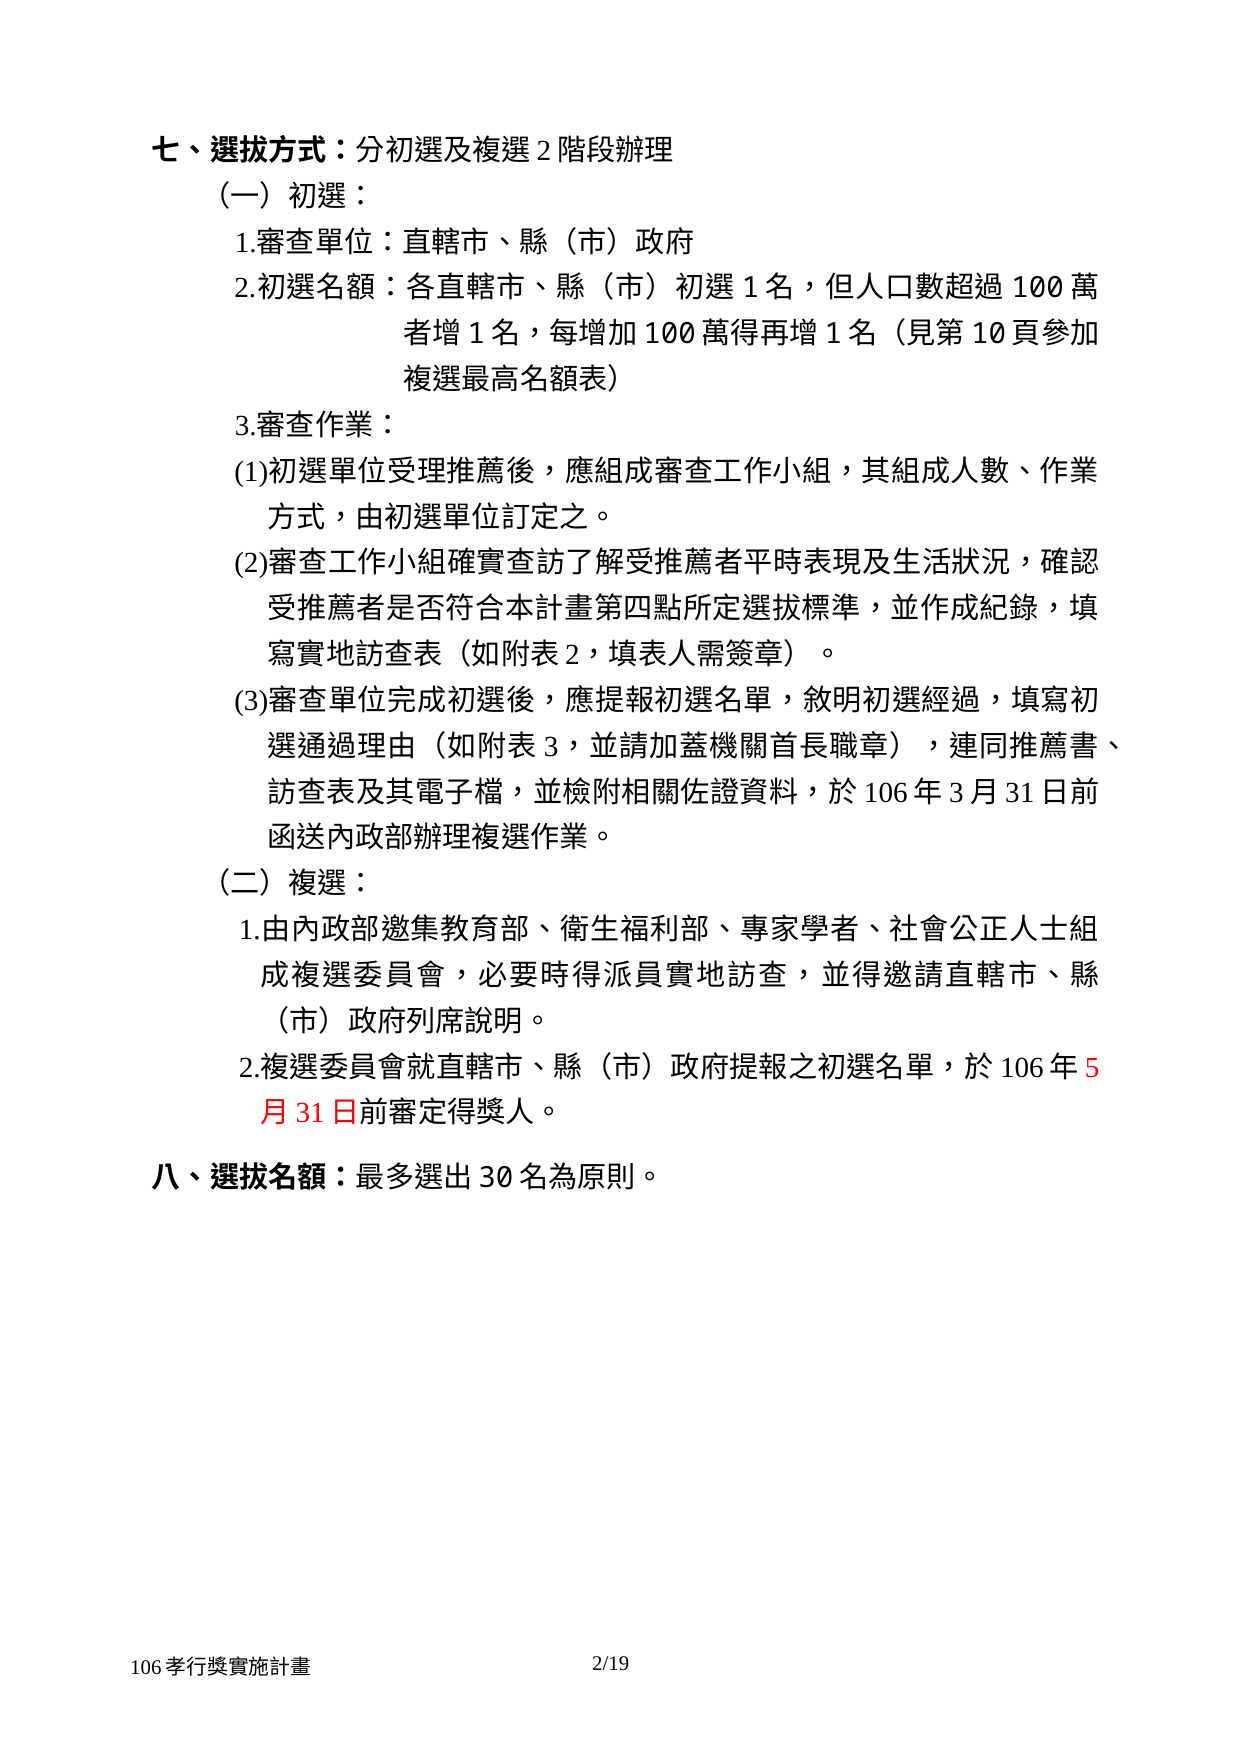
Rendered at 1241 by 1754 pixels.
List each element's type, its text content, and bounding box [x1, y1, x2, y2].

text 2.複選委員會就直轄市、縣（市）政府提報之初選名單，於106年5月31日前審定得獎人。 [238, 1040, 1099, 1131]
text 七、選拔方式：分初選及複選2階段辦理 [151, 123, 1099, 169]
text 1.由內政部邀集教育部、衛生福利部、專家學者、社會公正人士組成複選委員會，必要時得派員實地訪查，並得邀請直轄市、縣（市）政府列席說明。 [238, 902, 1099, 1040]
text 3.審查作業： [234, 398, 1099, 444]
text （一）初選： [201, 169, 1099, 215]
text (1)初選單位受理推薦後，應組成審查工作小組，其組成人數、作業方式，由初選單位訂定之。 [234, 444, 1099, 536]
text （二）複選： [201, 856, 1099, 902]
text 2.初選名額：各直轄市、縣（市）初選1名，但人口數超過100萬者增1名，每增加100萬得再增1名（見第10頁參加複選最高名額表） [234, 261, 1099, 398]
text 1.審查單位：直轄市、縣（市）政府 [234, 215, 1099, 261]
text (3)審查單位完成初選後，應提報初選名單，敘明初選經過，填寫初選通過理由（如附表3，並請加蓋機關首長職章），連同推薦書、訪查表及其電子檔，並檢附相關佐證資料，於106年3月31日前函送內政部辦理複選作業。 [234, 673, 1099, 856]
text (2)審查工作小組確實查訪了解受推薦者平時表現及生活狀況，確認受推薦者是否符合本計畫第四點所定選拔標準，並作成紀錄，填寫實地訪查表（如附表2，填表人需簽章）。 [234, 536, 1099, 673]
text 八、選拔名額：最多選出30名為原則。 [151, 1150, 1099, 1196]
